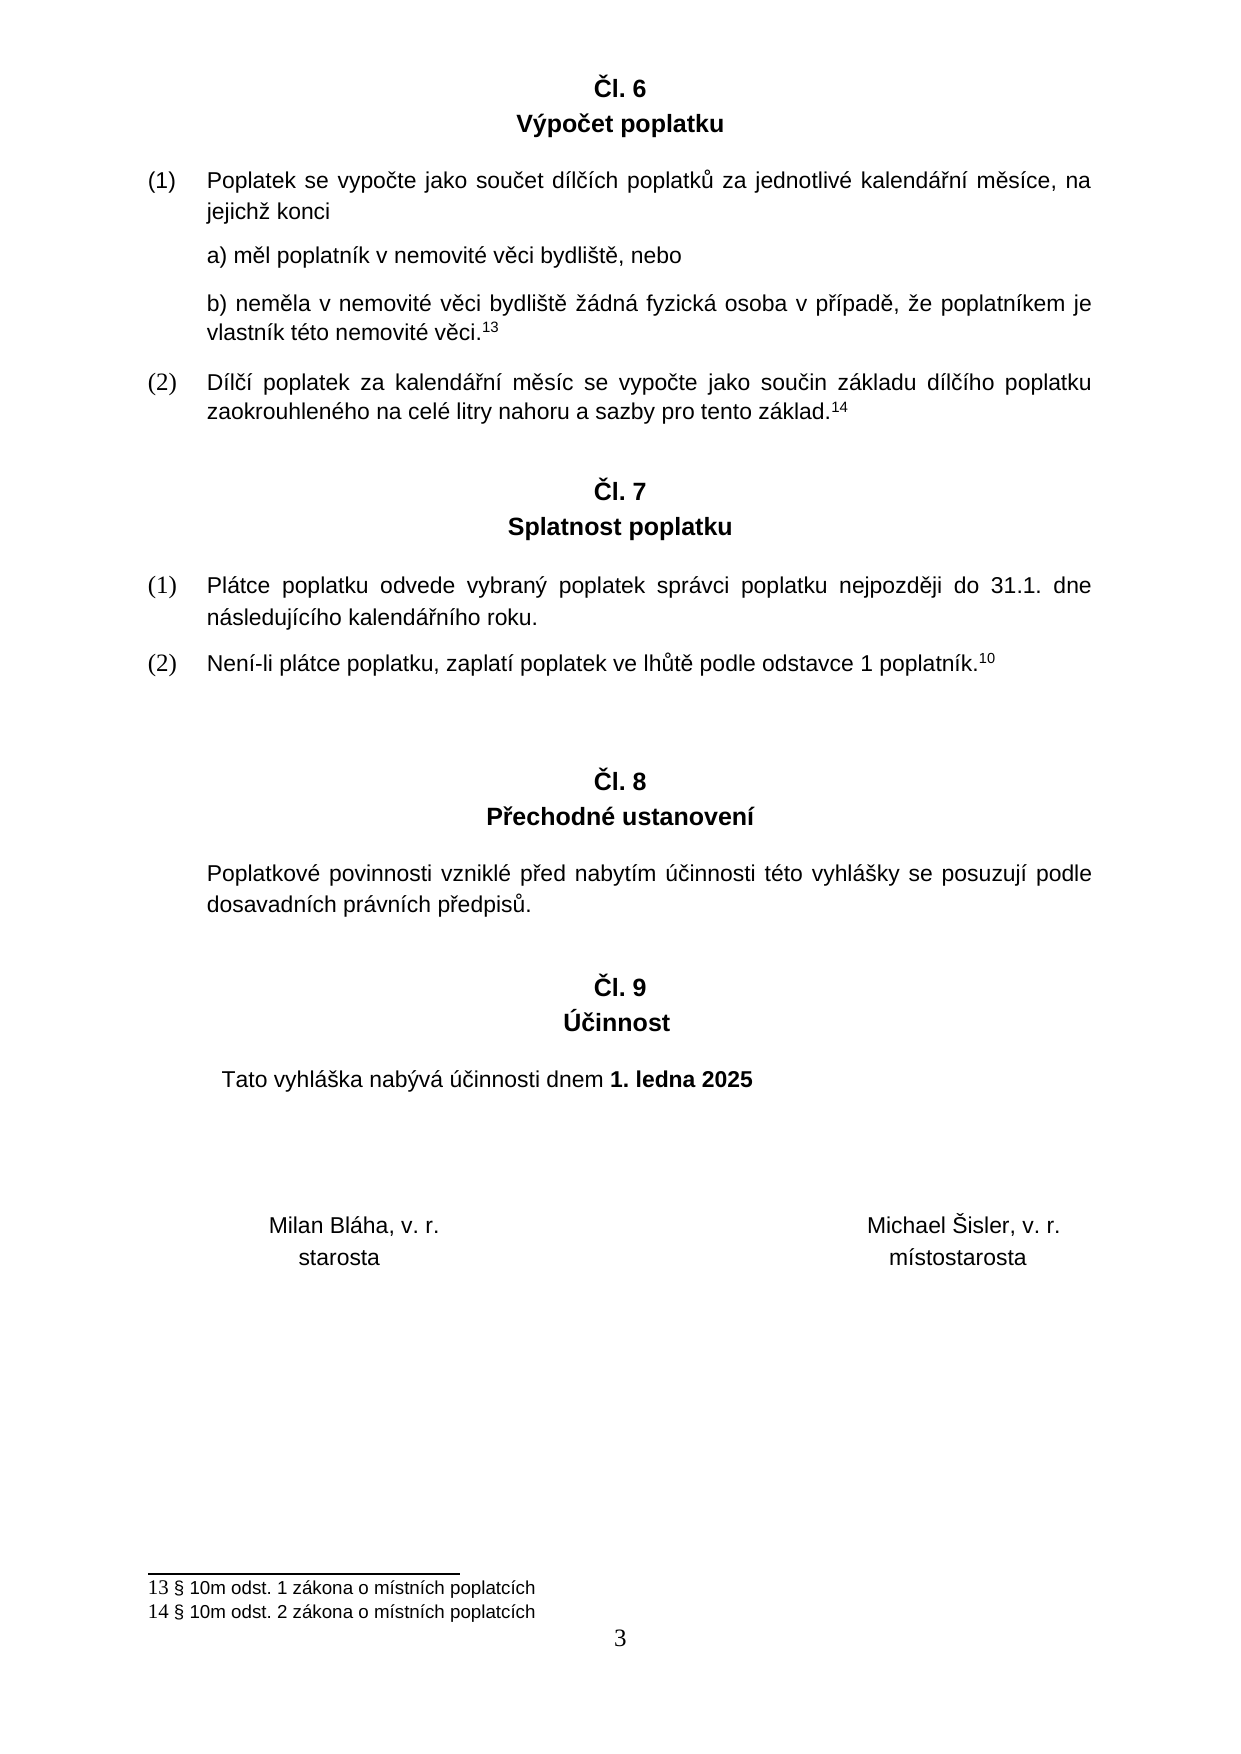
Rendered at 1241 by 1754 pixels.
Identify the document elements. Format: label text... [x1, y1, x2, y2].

list Plátce poplatku odvede vybraný poplatek správci poplatku nejpozději do 31.1. dne následujícího kalendářního roku. [148, 570, 1093, 630]
list Poplatek se vypočte jako součet dílčích poplatků za jednotlivé kalendářní měsíce, na jejichž konci [148, 167, 1093, 224]
text Milan Bláha, v. r. Michael Šisler, v. r. [148, 1212, 1093, 1238]
text Čl. 9 [148, 973, 1093, 1001]
text Přechodné ustanovení [148, 802, 1093, 830]
text Účinnost [148, 1008, 1093, 1036]
list § 10m odst. 2 zákona o místních poplatcích [148, 1599, 1093, 1623]
text Tato vyhláška nabývá účinnosti dnem 1. ledna 2025 [148, 1066, 1093, 1092]
text Výpočet poplatku [148, 109, 1093, 137]
text b) neměla v nemovité věci bydliště žádná fyzická osoba v případě, že poplatníkem je vlastník této nemovité věci. [207, 290, 1093, 345]
text starosta místostarosta [148, 1243, 1093, 1270]
list Dílčí poplatek za kalendářní měsíc se vypočte jako součin základu dílčího poplatku zaokrouhleného na celé litry nahoru a sazby pro tento základ. [148, 367, 1093, 424]
text Poplatkové povinnosti vzniklé před nabytím účinnosti této vyhlášky se posuzují podle dosavadních právních předpisů. [207, 859, 1093, 917]
list Není-li plátce poplatku, zaplatí poplatek ve lhůtě podle odstavce 1 poplatník.10 [148, 648, 1093, 677]
text Čl. 8 [148, 767, 1093, 795]
text a) měl poplatník v nemovité věci bydliště, nebo [207, 242, 1093, 269]
text Čl. 6 [148, 74, 1093, 102]
text § 10m odst. 1 zákona o místních poplatcích [148, 1574, 1093, 1599]
text Čl. 7 [148, 477, 1093, 506]
text Splatnost poplatku [148, 512, 1093, 541]
